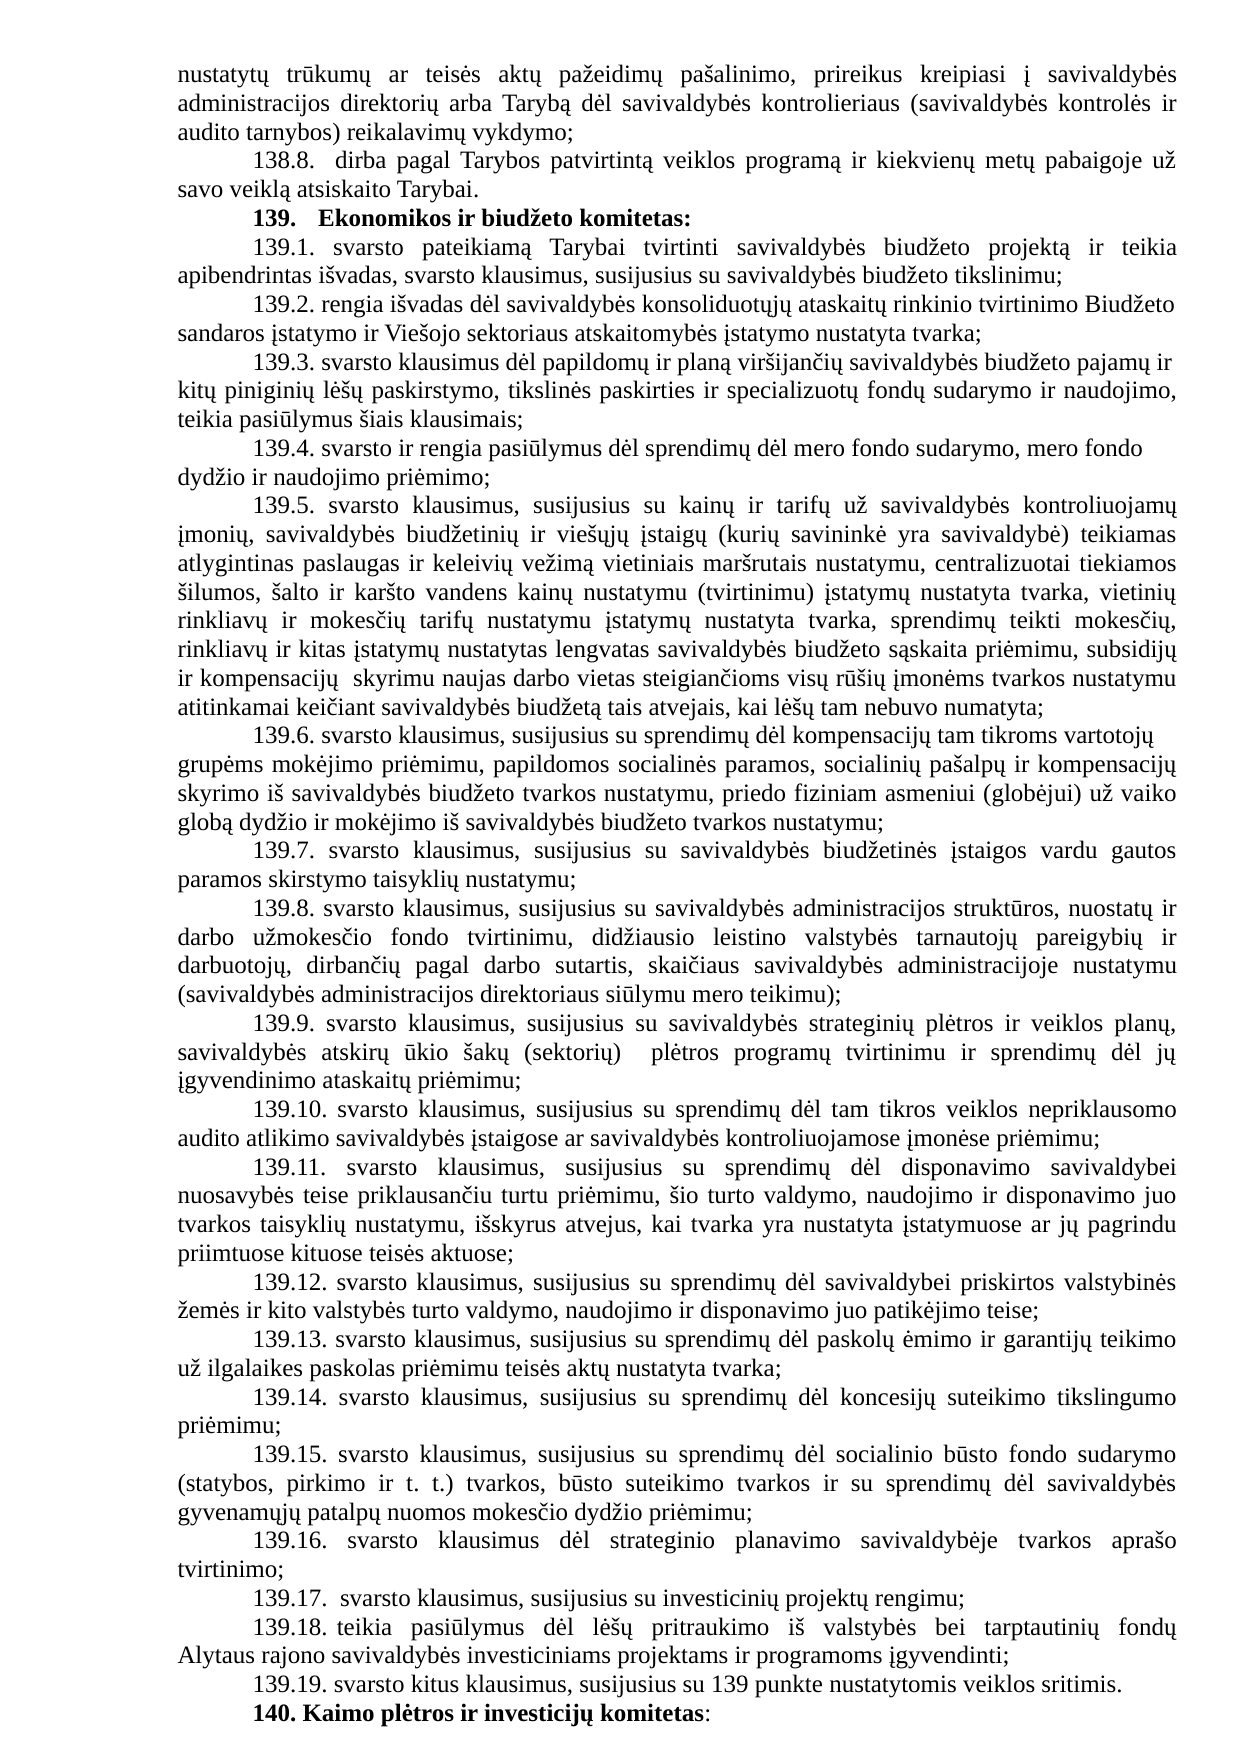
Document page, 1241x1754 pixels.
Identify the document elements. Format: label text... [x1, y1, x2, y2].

text 139.15. svarsto klausimus, susijusius su sprendimų dėl socialinio būsto fondo sudarymo (statybos, pirkimo ir t. t.) tvarkos, būsto suteikimo tvarkos ir su sprendimų dėl savivaldybės gyvenamųjų patalpų nuomos mokesčio dydžio priėmimu; [177, 1439, 1178, 1525]
text 139.3. svarsto klausimus dėl papildomų ir planą viršijančių savivaldybės biudžeto pajamų ir [252, 347, 1178, 375]
text 139.2. rengia išvadas dėl savivaldybės konsoliduotųjų ataskaitų rinkinio tvirtinimo Biudžeto [252, 289, 1178, 318]
text 139.14. svarsto klausimus, susijusius su sprendimų dėl koncesijų suteikimo tikslingumo priėmimu; [177, 1382, 1178, 1439]
text 139.18. teikia pasiūlymus dėl lėšų pritraukimo iš valstybės bei tarptautinių fondų Alytaus rajono savivaldybės investiciniams projektams ir programoms įgyvendinti; [177, 1612, 1178, 1669]
text 139.7. svarsto klausimus, susijusius su savivaldybės biudžetinės įstaigos vardu gautos paramos skirstymo taisyklių nustatymu; [177, 835, 1178, 893]
text kitų piniginių lėšų paskirstymo, tikslinės paskirties ir specializuotų fondų sudarymo ir naudojimo, teikia pasiūlymus šiais klausimais; [177, 375, 1178, 433]
text nustatytų trūkumų ar teisės aktų pažeidimų pašalinimo, prireikus kreipiasi į savivaldybės administracijos direktorių arba Tarybą dėl savivaldybės kontrolieriaus (savivaldybės kontrolės ir audito tarnybos) reikalavimų vykdymo; [177, 59, 1178, 145]
text 139.5. svarsto klausimus, susijusius su kainų ir tarifų už savivaldybės kontroliuojamų įmonių, savivaldybės biudžetinių ir viešųjų įstaigų (kurių savininkė yra savivaldybė) teikiamas atlygintinas paslaugas ir keleivių vežimą vietiniais maršrutais nustatymu, centralizuotai tiekiamos šilumos, šalto ir karšto vandens kainų nustatymu (tvirtinimu) įstatymų nustatyta tvarka, vietinių rinkliavų ir mokesčių tarifų nustatymu įstatymų nustatyta tvarka, sprendimų teikti mokesčių, rinkliavų ir kitas įstatymų nustatytas lengvatas savivaldybės biudžeto sąskaita priėmimu, subsidijų ir kompensacijų skyrimu naujas darbo vietas steigiančioms visų rūšių įmonėms tvarkos nustatymu atitinkamai keičiant savivaldybės biudžetą tais atvejais, kai lėšų tam nebuvo numatyta; [177, 490, 1178, 720]
text 139.17. svarsto klausimus, susijusius su investicinių projektų rengimu; [177, 1583, 1178, 1612]
text 138.8. dirba pagal Tarybos patvirtintą veiklos programą ir kiekvienų metų pabaigoje už savo veiklą atsiskaito Tarybai. [177, 145, 1178, 203]
text 139.13. svarsto klausimus, susijusius su sprendimų dėl paskolų ėmimo ir garantijų teikimo už ilgalaikes paskolas priėmimu teisės aktų nustatyta tvarka; [177, 1324, 1178, 1382]
text 139.10. svarsto klausimus, susijusius su sprendimų dėl tam tikros veiklos nepriklausomo audito atlikimo savivaldybės įstaigose ar savivaldybės kontroliuojamose įmonėse priėmimu; [177, 1094, 1178, 1152]
text 140. Kaimo plėtros ir investicijų komitetas: [252, 1698, 1178, 1727]
text 139. Ekonomikos ir biudžeto komitetas: [252, 203, 1178, 232]
text 139.6. svarsto klausimus, susijusius su sprendimų dėl kompensacijų tam tikroms vartotojų [252, 720, 1178, 749]
text 139.19. svarsto kitus klausimus, susijusius su 139 punkte nustatytomis veiklos sritimis. [252, 1669, 1178, 1698]
text sandaros įstatymo ir Viešojo sektoriaus atskaitomybės įstatymo nustatyta tvarka; [177, 318, 1178, 347]
text 139.4. svarsto ir rengia pasiūlymus dėl sprendimų dėl mero fondo sudarymo, mero fondo [252, 433, 1178, 462]
text 139.8. svarsto klausimus, susijusius su savivaldybės administracijos struktūros, nuostatų ir darbo užmokesčio fondo tvirtinimu, didžiausio leistino valstybės tarnautojų pareigybių ir darbuotojų, dirbančių pagal darbo sutartis, skaičiaus savivaldybės administracijoje nustatymu (savivaldybės administracijos direktoriaus siūlymu mero teikimu); [177, 893, 1178, 1008]
text 139.11. svarsto klausimus, susijusius su sprendimų dėl disponavimo savivaldybei nuosavybės teise priklausančiu turtu priėmimu, šio turto valdymo, naudojimo ir disponavimo juo tvarkos taisyklių nustatymu, išskyrus atvejus, kai tvarka yra nustatyta įstatymuose ar jų pagrindu priimtuose kituose teisės aktuose; [177, 1152, 1178, 1267]
text 139.12. svarsto klausimus, susijusius su sprendimų dėl savivaldybei priskirtos valstybinės žemės ir kito valstybės turto valdymo, naudojimo ir disponavimo juo patikėjimo teise; [177, 1267, 1178, 1324]
text 139.1. svarsto pateikiamą Tarybai tvirtinti savivaldybės biudžeto projektą ir teikia apibendrintas išvadas, svarsto klausimus, susijusius su savivaldybės biudžeto tikslinimu; [177, 232, 1178, 289]
text 139.9. svarsto klausimus, susijusius su savivaldybės strateginių plėtros ir veiklos planų, savivaldybės atskirų ūkio šakų (sektorių) plėtros programų tvirtinimu ir sprendimų dėl jų įgyvendinimo ataskaitų priėmimu; [177, 1008, 1178, 1094]
text grupėms mokėjimo priėmimu, papildomos socialinės paramos, socialinių pašalpų ir kompensacijų skyrimo iš savivaldybės biudžeto tvarkos nustatymu, priedo fiziniam asmeniui (globėjui) už vaiko globą dydžio ir mokėjimo iš savivaldybės biudžeto tvarkos nustatymu; [177, 749, 1178, 835]
text 139.16. svarsto klausimus dėl strateginio planavimo savivaldybėje tvarkos aprašo tvirtinimo; [177, 1525, 1178, 1583]
text dydžio ir naudojimo priėmimo; [177, 462, 1178, 490]
